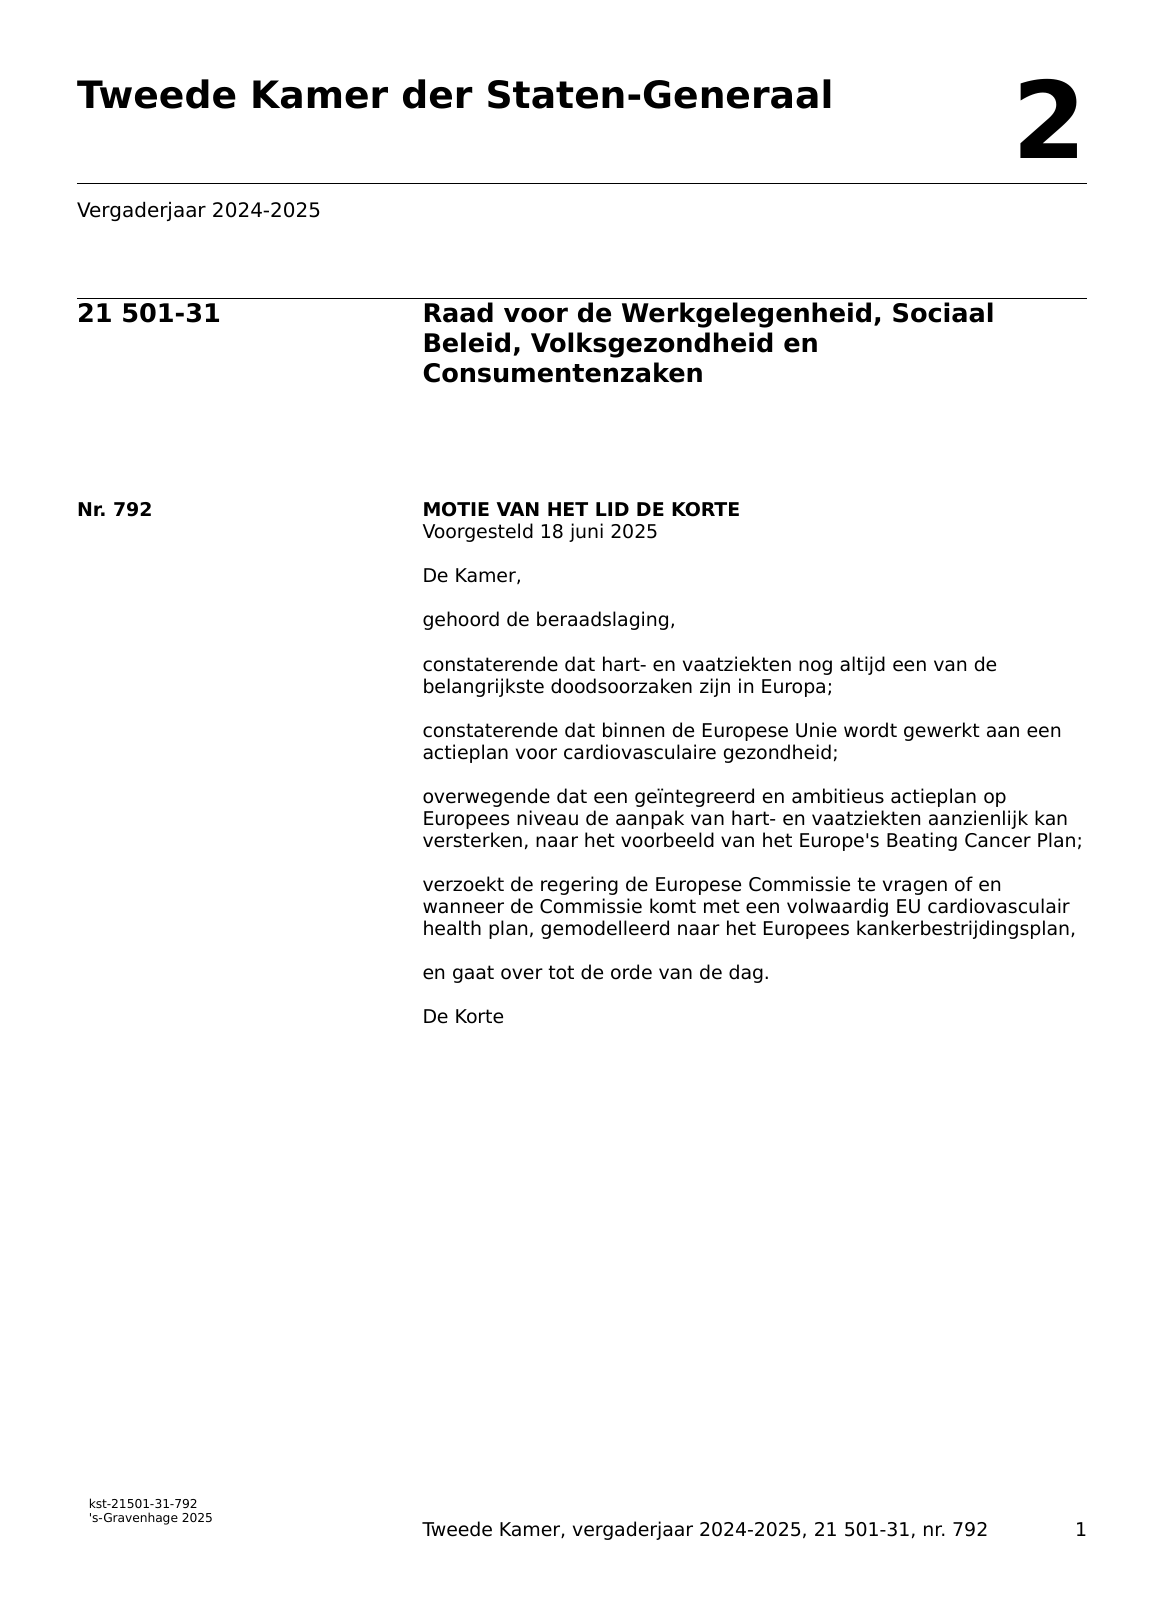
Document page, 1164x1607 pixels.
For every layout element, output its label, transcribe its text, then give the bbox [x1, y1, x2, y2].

text constaterende dat hart- en vaatziekten nog altijd een van de belangrijkste doodsoorzaken zijn in Europa; [422, 653, 1087, 697]
table_header 2 [886, 59, 1087, 183]
text gehoord de beraadslaging, [422, 609, 1087, 631]
text De Korte [422, 1006, 1087, 1028]
text 's-Gravenhage 2025 [88, 1511, 323, 1525]
table_cell Vergaderjaar 2024-2025 [77, 184, 1087, 298]
text overwegende dat een geïntegreerd en ambitieus actieplan op Europees niveau de aanpak van hart- en vaatziekten aanzienlijk kan versterken, naar het voorbeeld van het Europe's Beating Cancer Plan; [422, 786, 1087, 852]
text De Kamer, [422, 565, 1087, 587]
subtitle Nr. 792 MOTIE VAN HET LID DE KORTE [77, 499, 1087, 521]
text en gaat over tot de orde van de dag. [422, 962, 1087, 984]
subtitle 21 501-31 Raad voor de Werkgelegenheid, Sociaal Beleid, Volksgezondheid en Consumentenzaken [77, 299, 1087, 388]
text verzoekt de regering de Europese Commissie te vragen of en wanneer de Commissie komt met een volwaardig EU cardiovasculair health plan, gemodelleerd naar het Europees kankerbestrijdingsplan, [422, 874, 1087, 940]
text kst-21501-31-792 [88, 1497, 323, 1511]
table_header Tweede Kamer der Staten-Generaal [77, 59, 886, 183]
text constaterende dat binnen de Europese Unie wordt gewerkt aan een actieplan voor cardiovasculaire gezondheid; [422, 720, 1087, 764]
text Voorgesteld 18 juni 2025 [422, 521, 1087, 543]
